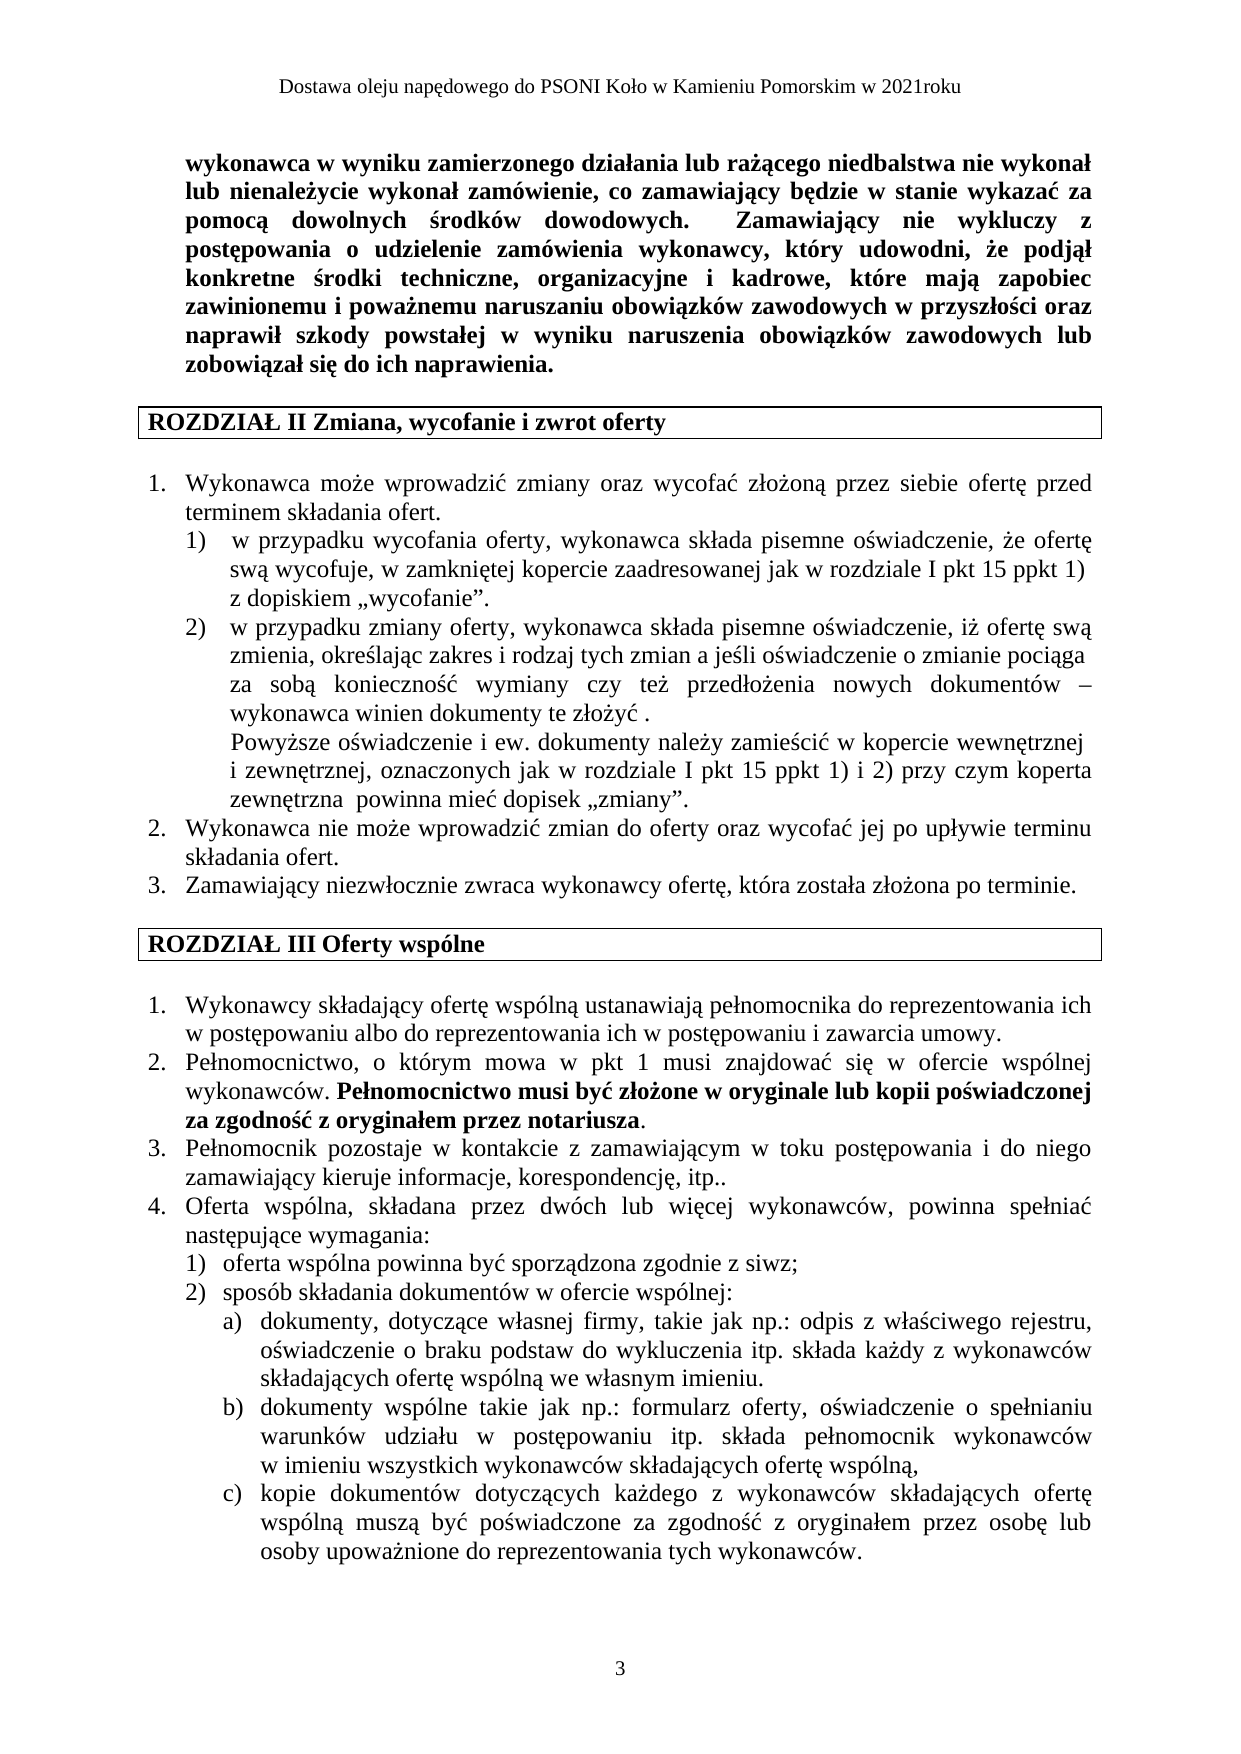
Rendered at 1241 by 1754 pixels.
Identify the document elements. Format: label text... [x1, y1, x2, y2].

list sposób składania dokumentów w ofercie wspólnej: [185, 1277, 1093, 1306]
list Zamawiający niezwłocznie zwraca wykonawcy ofertę, która została złożona po terminie. [148, 871, 1093, 899]
list Pełnomocnictwo, o którym mowa w pkt 1 musi znajdować się w ofercie wspólnej wykonawców. Pełnomocnictwo musi być złożone w oryginale lub kopii poświadczonej za zgodność z oryginałem przez notariusza. [148, 1047, 1093, 1133]
list wykonawca w wyniku zamierzonego działania lub rażącego niedbalstwa nie wykonał lub nienależycie wykonał zamówienie, co zamawiający będzie w stanie wykazać za pomocą dowolnych środków dowodowych. Zamawiający nie wykluczy z postępowania o udzielenie zamówienia wykonawcy, który udowodni, że podjął konkretne środki techniczne, organizacyjne i kadrowe, które mają zapobiec zawinionemu i poważnemu naruszaniu obowiązków zawodowych w przyszłości oraz naprawił szkody powstałej w wyniku naruszenia obowiązków zawodowych lub zobowiązał się do ich naprawienia. [148, 148, 1093, 378]
list Wykonawca nie może wprowadzić zmian do oferty oraz wycofać jej po upływie terminu składania ofert. [148, 813, 1093, 871]
list kopie dokumentów dotyczących każdego z wykonawców składających ofertę wspólną muszą być poświadczone za zgodność z oryginałem przez osobę lub osoby upoważnione do reprezentowania tych wykonawców. [223, 1478, 1093, 1565]
text ROZDZIAŁ II Zmiana, wycofanie i zwrot oferty [139, 408, 1101, 438]
list dokumenty wspólne takie jak np.: formularz oferty, oświadczenie o spełnianiu warunków udziału w postępowaniu itp. składa pełnomocnik wykonawców w imieniu wszystkich wykonawców składających ofertę wspólną, [223, 1392, 1093, 1478]
list Oferta wspólna, składana przez dwóch lub więcej wykonawców, powinna spełniać następujące wymagania: [148, 1191, 1093, 1248]
list Wykonawcy składający ofertę wspólną ustanawiają pełnomocnika do reprezentowania ich w postępowaniu albo do reprezentowania ich w postępowaniu i zawarcia umowy. [148, 990, 1093, 1047]
list Pełnomocnik pozostaje w kontakcie z zamawiającym w toku postępowania i do niego zamawiający kieruje informacje, korespondencję, itp.. [148, 1133, 1093, 1191]
text ROZDZIAŁ III Oferty wspólne [139, 929, 1101, 960]
list Wykonawca może wprowadzić zmiany oraz wycofać złożoną przez siebie ofertę przed terminem składania ofert. [148, 468, 1093, 526]
text Powyższe oświadczenie i ew. dokumenty należy zamieścić w kopercie wewnętrznej i zewnętrznej, oznaczonych jak w rozdziale I pkt 15 ppkt 1) i 2) przy czym koperta zewnętrzna powinna mieć dopisek „zmiany”. [223, 727, 1093, 813]
list oferta wspólna powinna być sporządzona zgodnie z siwz; [185, 1248, 1093, 1277]
list w przypadku wycofania oferty, wykonawca składa pisemne oświadczenie, że ofertę swą wycofuje, w zamkniętej kopercie zaadresowanej jak w rozdziale I pkt 15 ppkt 1) z dopiskiem „wycofanie”. [185, 526, 1093, 612]
list dokumenty, dotyczące własnej firmy, takie jak np.: odpis z właściwego rejestru, oświadczenie o braku podstaw do wykluczenia itp. składa każdy z wykonawców składających ofertę wspólną we własnym imieniu. [223, 1306, 1093, 1392]
list w przypadku zmiany oferty, wykonawca składa pisemne oświadczenie, iż ofertę swą zmienia, określając zakres i rodzaj tych zmian a jeśli oświadczenie o zmianie pociąga za sobą konieczność wymiany czy też przedłożenia nowych dokumentów – wykonawca winien dokumenty te złożyć . [185, 612, 1093, 727]
